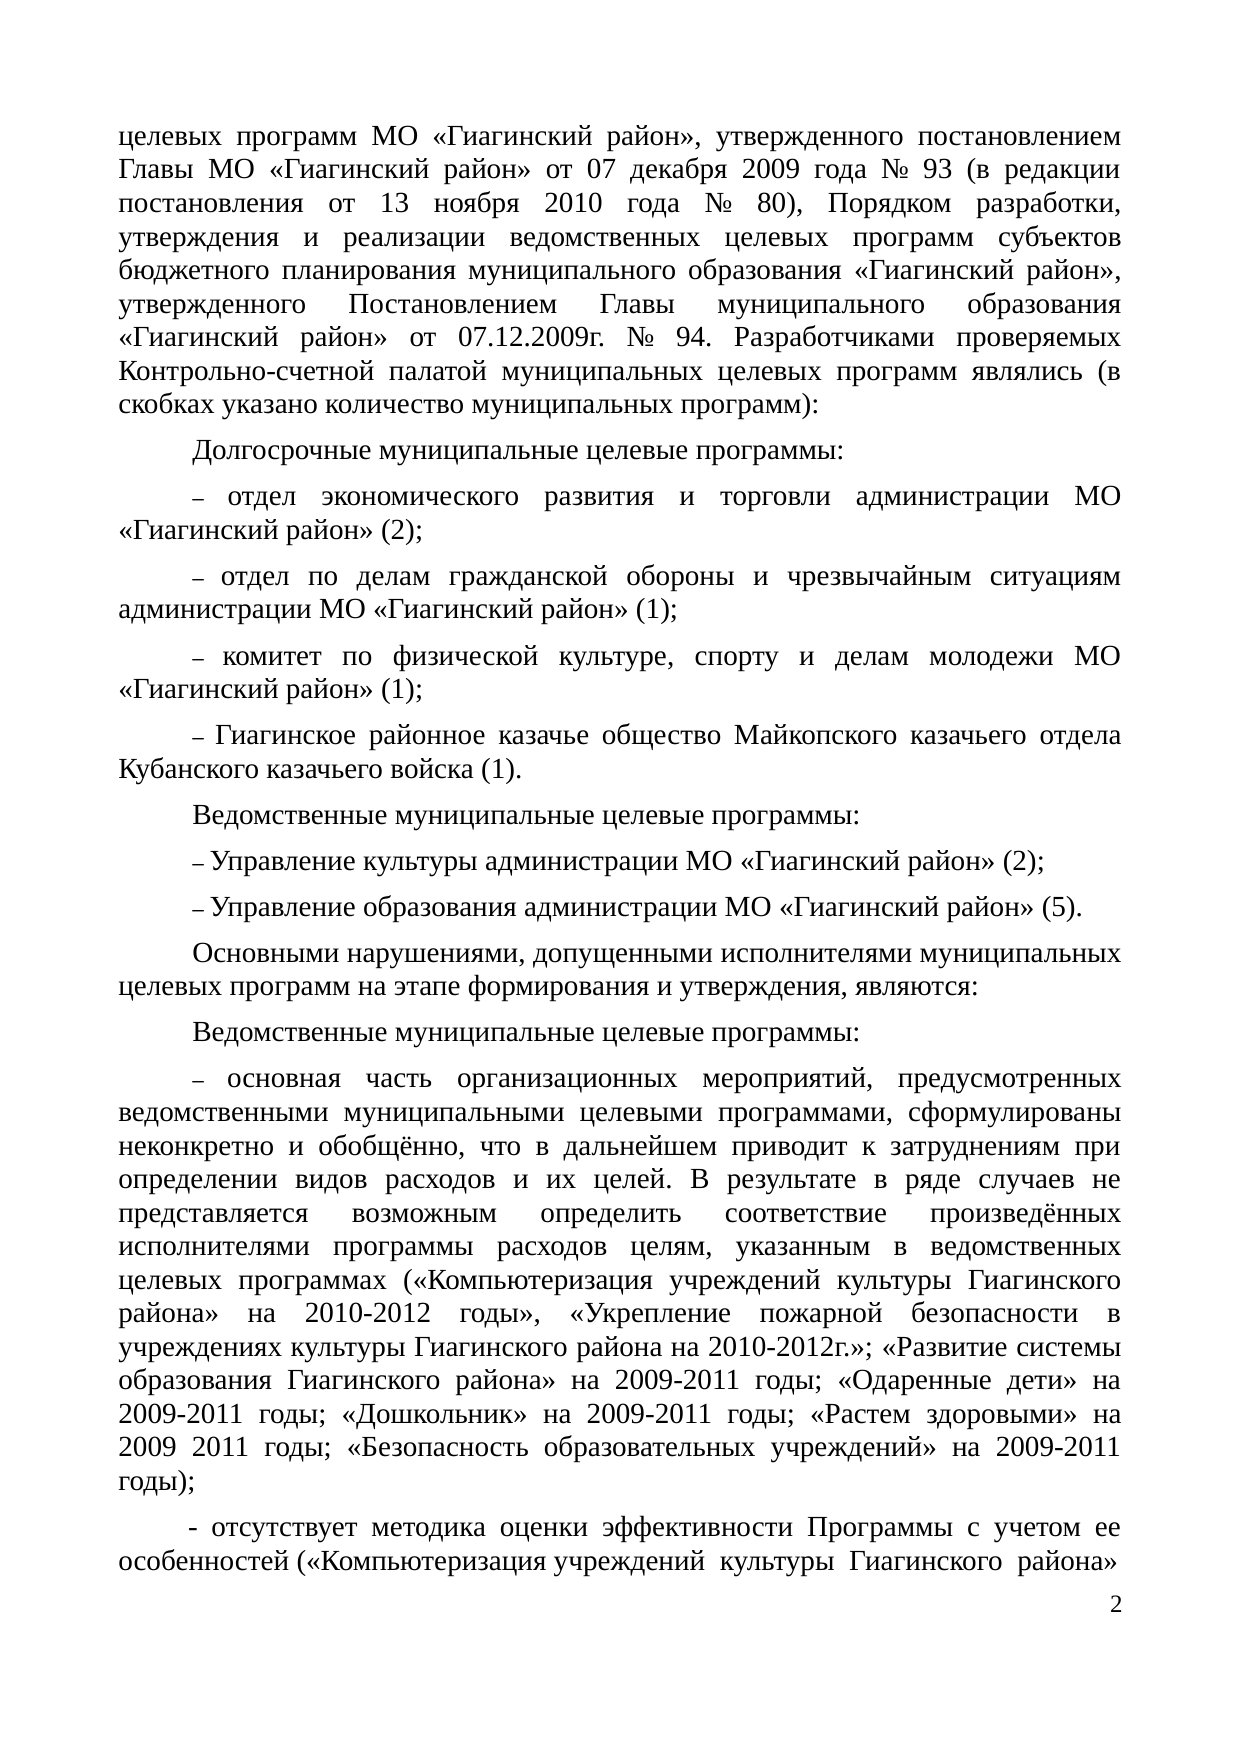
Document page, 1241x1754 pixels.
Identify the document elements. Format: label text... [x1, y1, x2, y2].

list 2 [118, 1589, 1122, 1617]
text – отдел экономического развития и торговли администрации МО «Гиагинский район» (2); [118, 478, 1122, 546]
text – комитет по физической культуре, спорту и делам молодежи МО «Гиагинский район» (1); [118, 638, 1122, 705]
text целевых программ МО «Гиагинский район», утвержденного постановлением Главы МО «Гиагинский район» от 07 декабря 2009 года № 93 (в редакции постановления от 13 ноября 2010 года № 80), Порядком разработки, утверждения и реализации ведомственных целевых программ субъектов бюджетного планирования муниципального образования «Гиагинский район», утвержденного Постановлением Главы муниципального образования «Гиагинский район» от 07.12.2009г. № 94. Разработчиками проверяемых Контрольно-счетной палатой муниципальных целевых программ являлись (в скобках указано количество муниципальных программ): [118, 118, 1122, 420]
text – Управление культуры администрации МО «Гиагинский район» (2); [118, 843, 1122, 876]
text Ведомственные муниципальные целевые программы: [118, 797, 1122, 830]
text Ведомственные муниципальные целевые программы: [118, 1014, 1122, 1048]
text – основная часть организационных мероприятий, предусмотренных ведомственными муниципальными целевыми программами, сформулированы неконкретно и обобщённо, что в дальнейшем приводит к затруднениям при определении видов расходов и их целей. В результате в ряде случаев не представляется возможным определить соответствие произведённых исполнителями программы расходов целям, указанным в ведомственных целевых программах («Компьютеризация учреждений культуры Гиагинского района» на 2010-2012 годы», «Укрепление пожарной безопасности в учреждениях культуры Гиагинского района на 2010-2012г.»; «Развитие системы образования Гиагинского района» на 2009-2011 годы; «Одаренные дети» на 2009-2011 годы; «Дошкольник» на 2009-2011 годы; «Растем здоровыми» на 2009 2011 годы; «Безопасность образовательных учреждений» на 2009-2011 годы); [118, 1061, 1122, 1497]
text – отдел по делам гражданской обороны и чрезвычайным ситуациям администрации МО «Гиагинский район» (1); [118, 558, 1122, 625]
text – Управление образования администрации МО «Гиагинский район» (5). [118, 889, 1122, 922]
list - отсутствует методика оценки эффективности Программы с учетом ее особенностей («Компьютеризация учреждений культуры Гиагинского района» [118, 1509, 1122, 1576]
text – Гиагинское районное казачье общество Майкопского казачьего отдела Кубанского казачьего войска (1). [118, 717, 1122, 784]
text Долгосрочные муниципальные целевые программы: [118, 432, 1122, 466]
text Основными нарушениями, допущенными исполнителями муниципальных целевых программ на этапе формирования и утверждения, являются: [118, 935, 1122, 1002]
